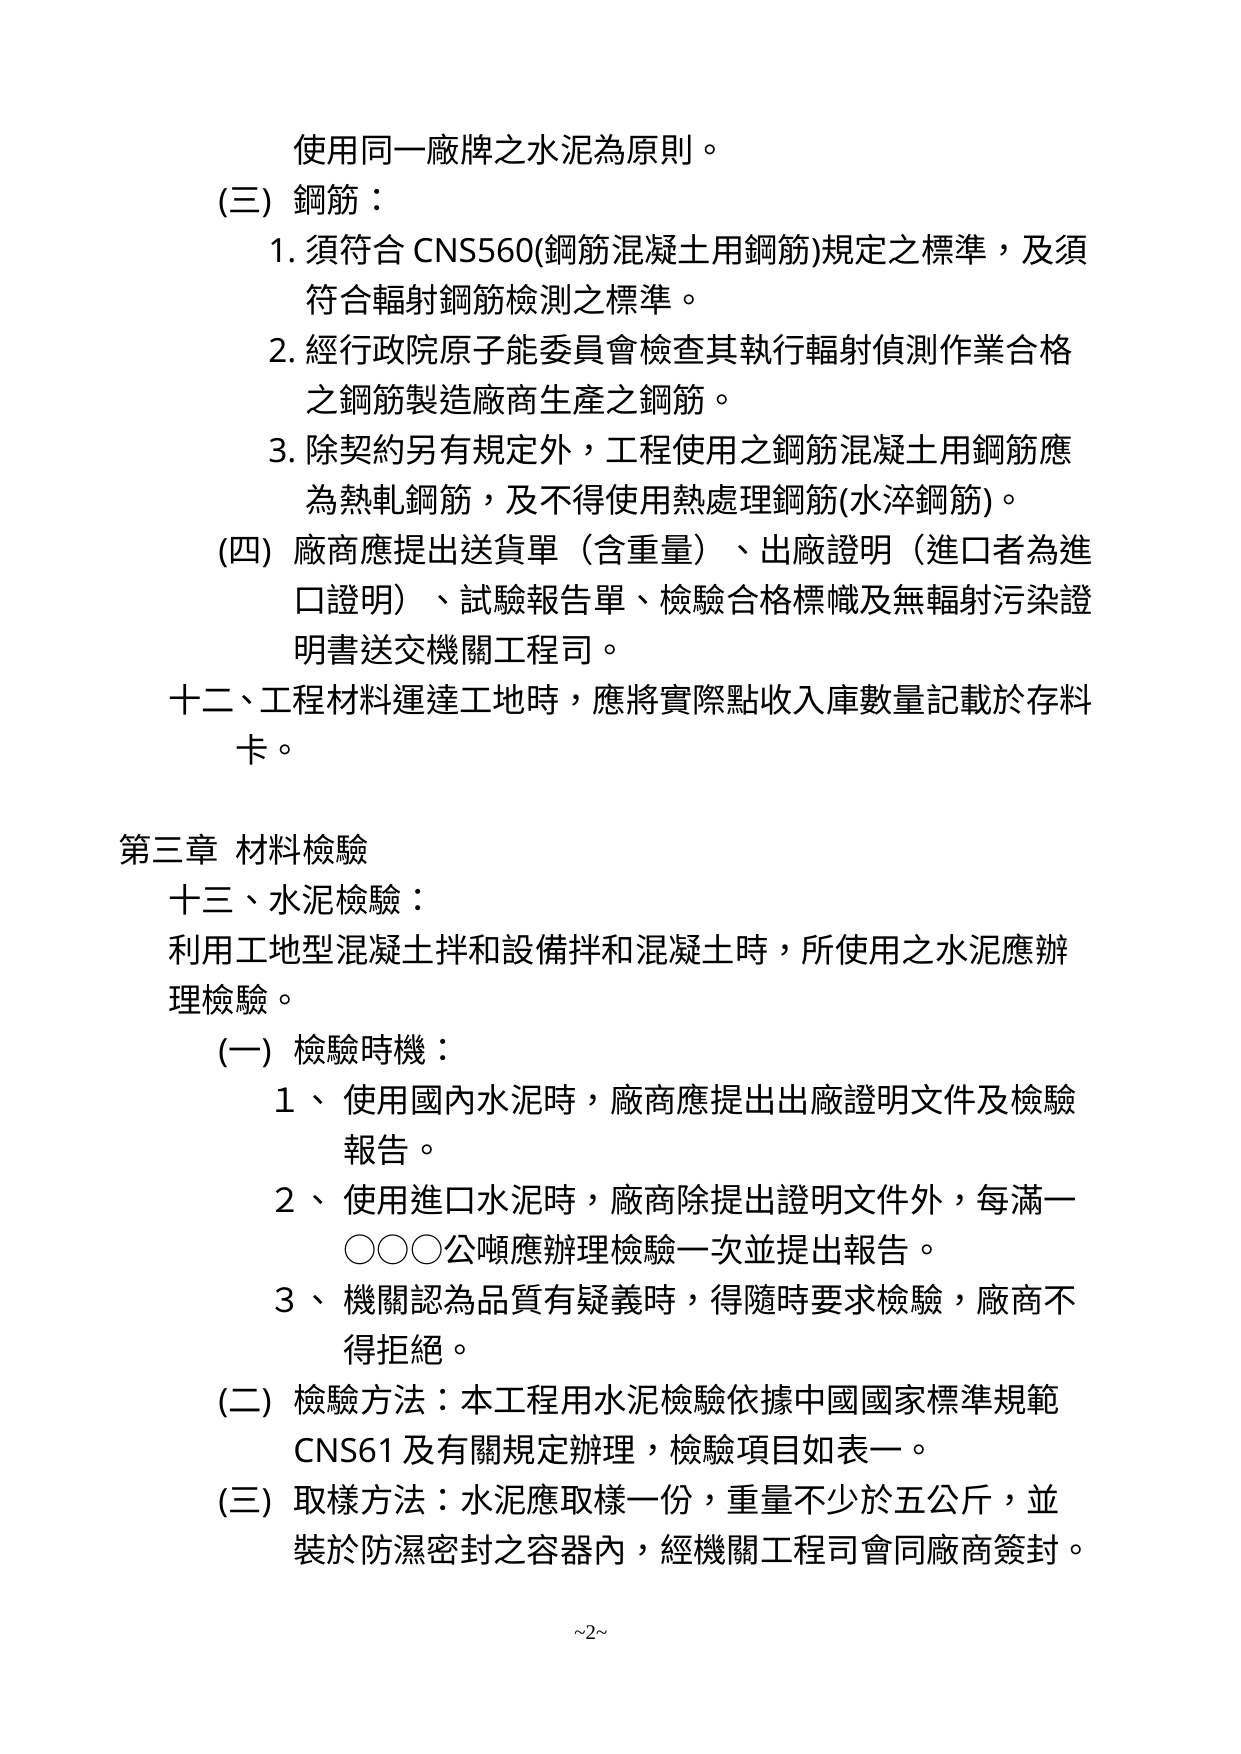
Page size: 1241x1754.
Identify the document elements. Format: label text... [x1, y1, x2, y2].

text 十二、工程材料運達工地時，應將實際點收入庫數量記載於存料卡。 [168, 673, 1092, 773]
list 取樣方法：水泥應取樣一份，重量不少於五公斤，並裝於防濕密封之容器內，經機關工程司會同廠商簽封。 [218, 1473, 1092, 1573]
list 使用進口水泥時，廠商除提出證明文件外，每滿一○○○公噸應辦理檢驗一次並提出報告。 [268, 1173, 1092, 1273]
list 除契約另有規定外，工程使用之鋼筋混凝土用鋼筋應為熱軋鋼筋，及不得使用熱處理鋼筋(水淬鋼筋)。 [268, 423, 1092, 523]
list 機關認為品質有疑義時，得隨時要求檢驗，廠商不得拒絕。 [268, 1273, 1092, 1373]
list 檢驗時機： [218, 1023, 1092, 1073]
list 鋼筋： [218, 173, 1092, 223]
list 檢驗方法：本工程用水泥檢驗依據中國國家標準規範CNS61及有關規定辦理，檢驗項目如表一。 [218, 1373, 1092, 1473]
list 須符合CNS560(鋼筋混凝土用鋼筋)規定之標準，及須符合輻射鋼筋檢測之標準。 [268, 223, 1092, 323]
list 使用同一廠牌之水泥為原則。 [218, 123, 1092, 173]
text 十三、水泥檢驗： [168, 873, 1092, 923]
list 廠商應提出送貨單（含重量）、出廠證明（進口者為進口證明）、試驗報告單、檢驗合格標幟及無輻射污染證明書送交機關工程司。 [218, 523, 1092, 673]
list 使用國內水泥時，廠商應提出出廠證明文件及檢驗報告。 [268, 1073, 1092, 1173]
list 經行政院原子能委員會檢查其執行輻射偵測作業合格之鋼筋製造廠商生產之鋼筋。 [268, 323, 1092, 423]
text 利用工地型混凝土拌和設備拌和混凝土時，所使用之水泥應辦理檢驗。 [168, 923, 1092, 1023]
list 材料檢驗 [118, 823, 1092, 873]
